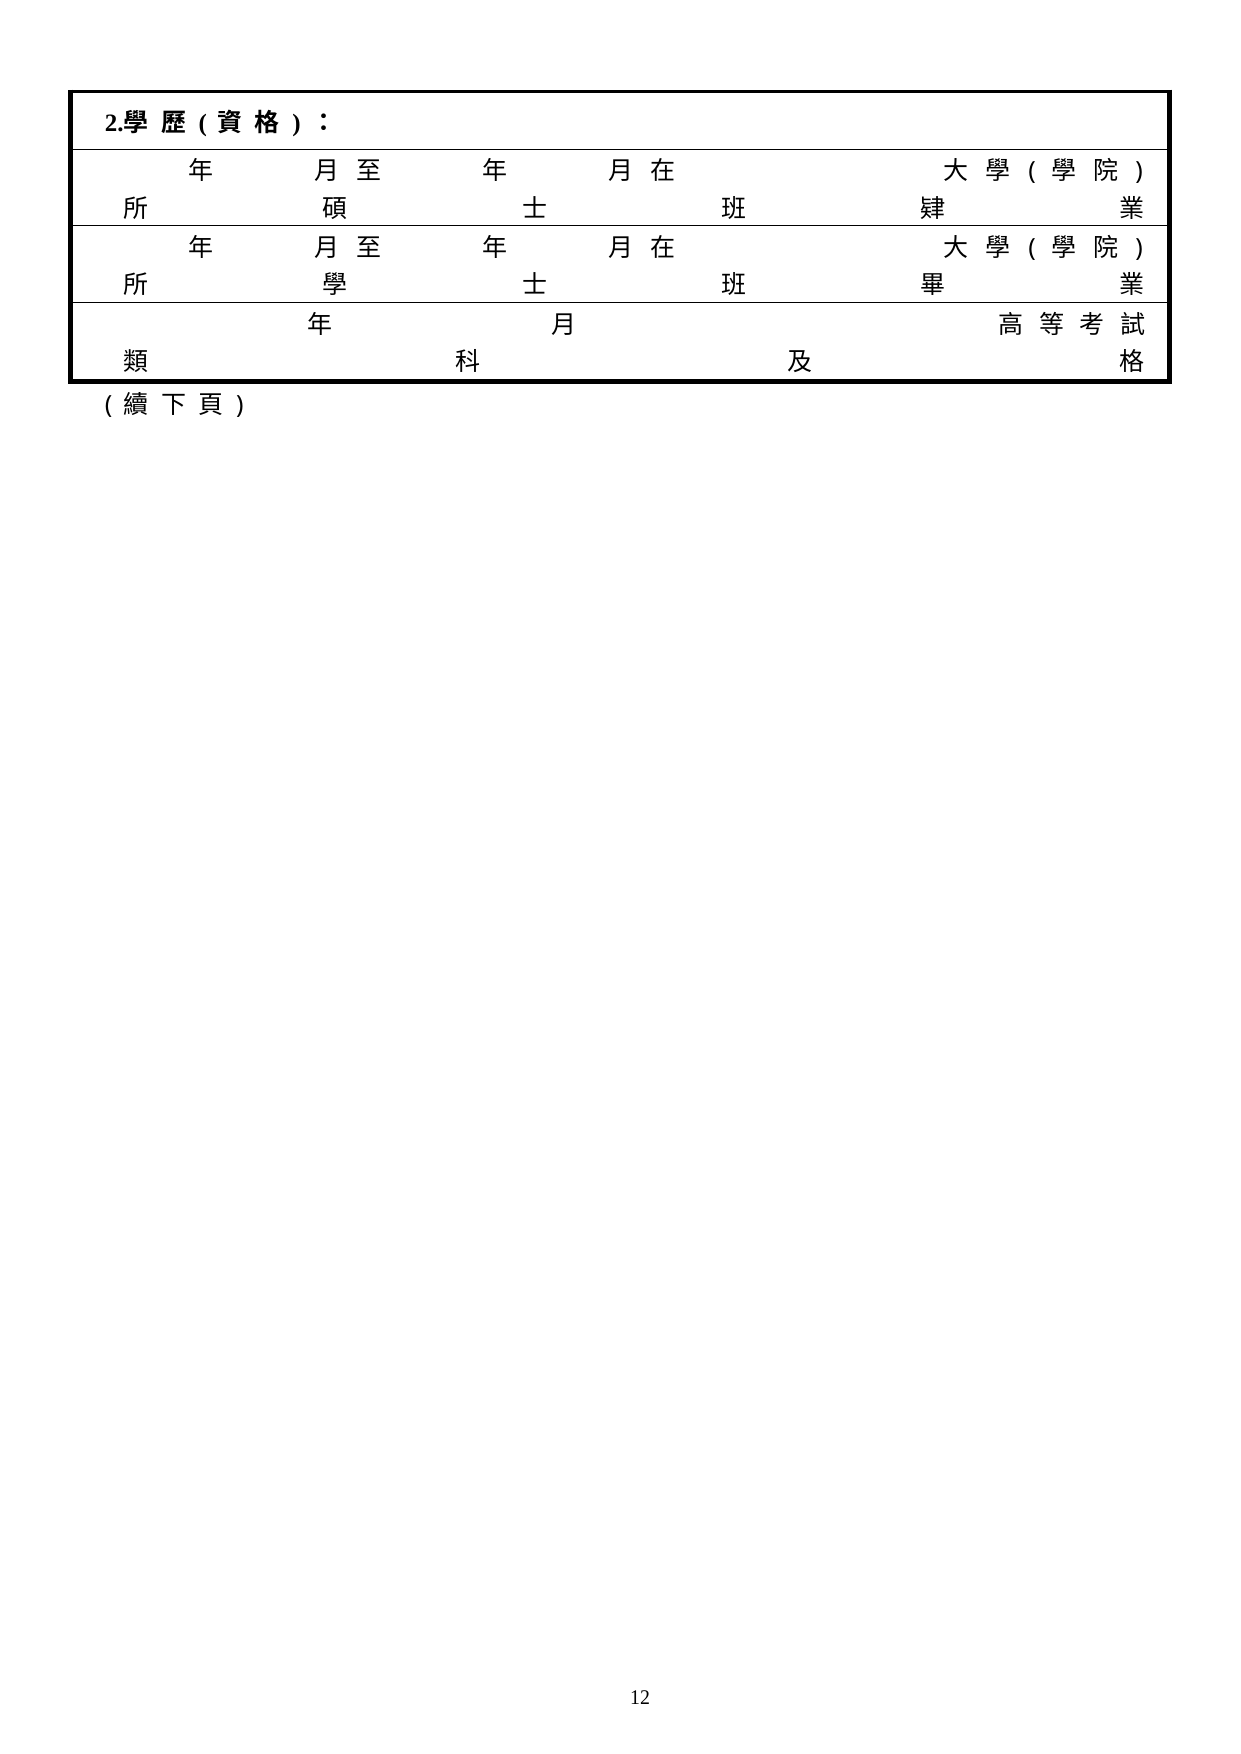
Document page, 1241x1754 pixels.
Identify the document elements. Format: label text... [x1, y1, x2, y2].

text (續下頁) [104, 384, 1136, 421]
table_cell 年 月 高等考試 類科及格 [73, 303, 1167, 379]
table_cell 年 月至 年 月在 大學(學院) 所碩士班肄業 [73, 150, 1167, 225]
table_cell 2.學歷(資格)： [73, 93, 1167, 148]
table_cell 年 月至 年 月在 大學(學院) 所學士班畢業 [73, 226, 1167, 302]
